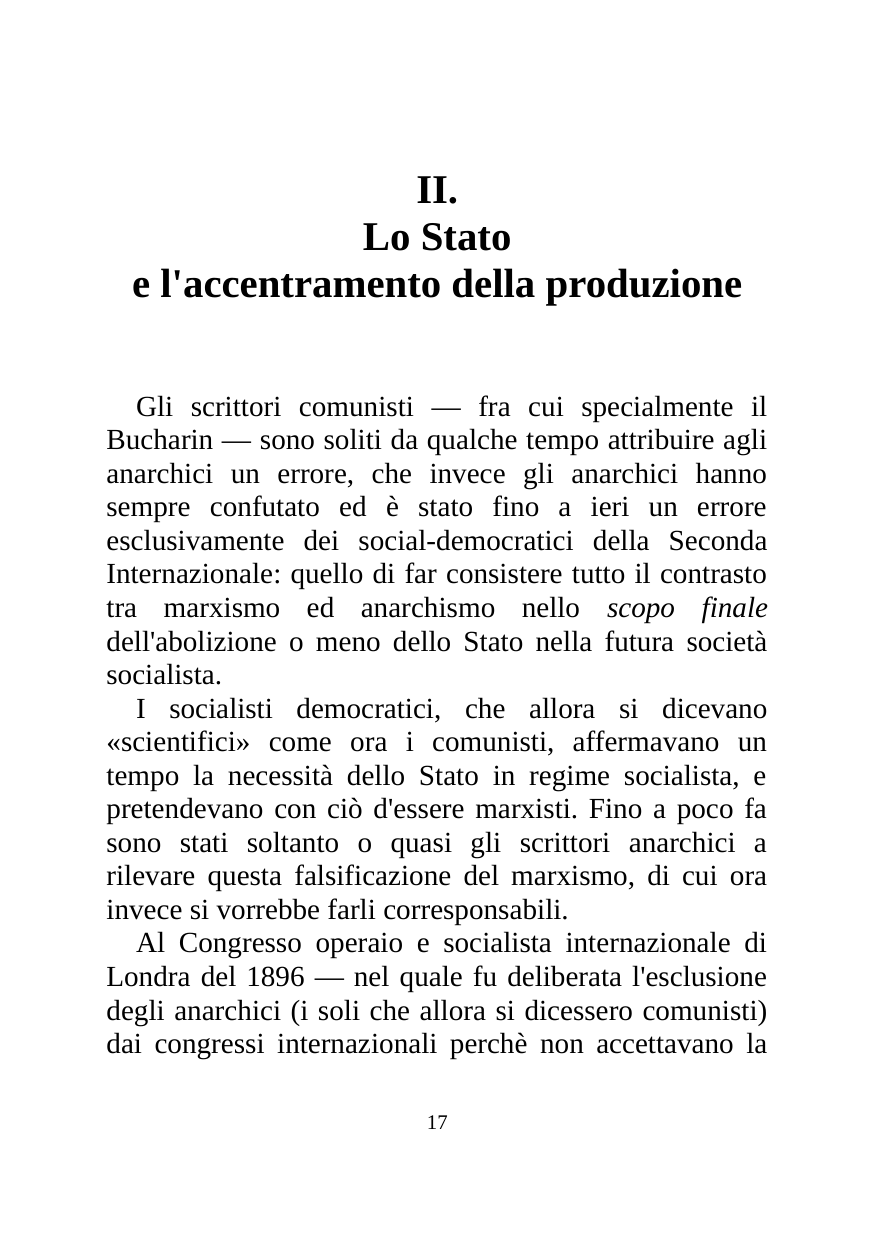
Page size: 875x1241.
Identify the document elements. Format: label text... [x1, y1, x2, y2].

text Gli scrittori comunisti — fra cui specialmente il Bucharin — sono soliti da qualche tempo attribuire agli anarchici un errore, che invece gli anarchici hanno sempre confutato ed è stato fino a ieri un errore esclusivamente dei social-democratici della Seconda Internazionale: quello di far consistere tutto il contrasto tra marxismo ed anarchismo nello scopo finale dell'abolizione o meno dello Stato nella futura società socialista. [106, 389, 768, 691]
subtitle II. Lo Stato e l'accentramento della produzione [106, 165, 768, 306]
text I socialisti democratici, che allora si dicevano «scientifici» come ora i comunisti, affermavano un tempo la necessità dello Stato in regime socialista, e pretendevano con ciò d'essere marxisti. Fino a poco fa sono stati soltanto o quasi gli scrittori anarchici a rilevare questa falsificazione del marxismo, di cui ora invece si vorrebbe farli corresponsabili. [106, 691, 768, 926]
text Al Congresso operaio e socialista internazionale di Londra del 1896 — nel quale fu deliberata l'esclusione degli anarchici (i soli che allora si dicessero comunisti) dai congressi internazionali perchè non accettavano la [106, 926, 768, 1060]
